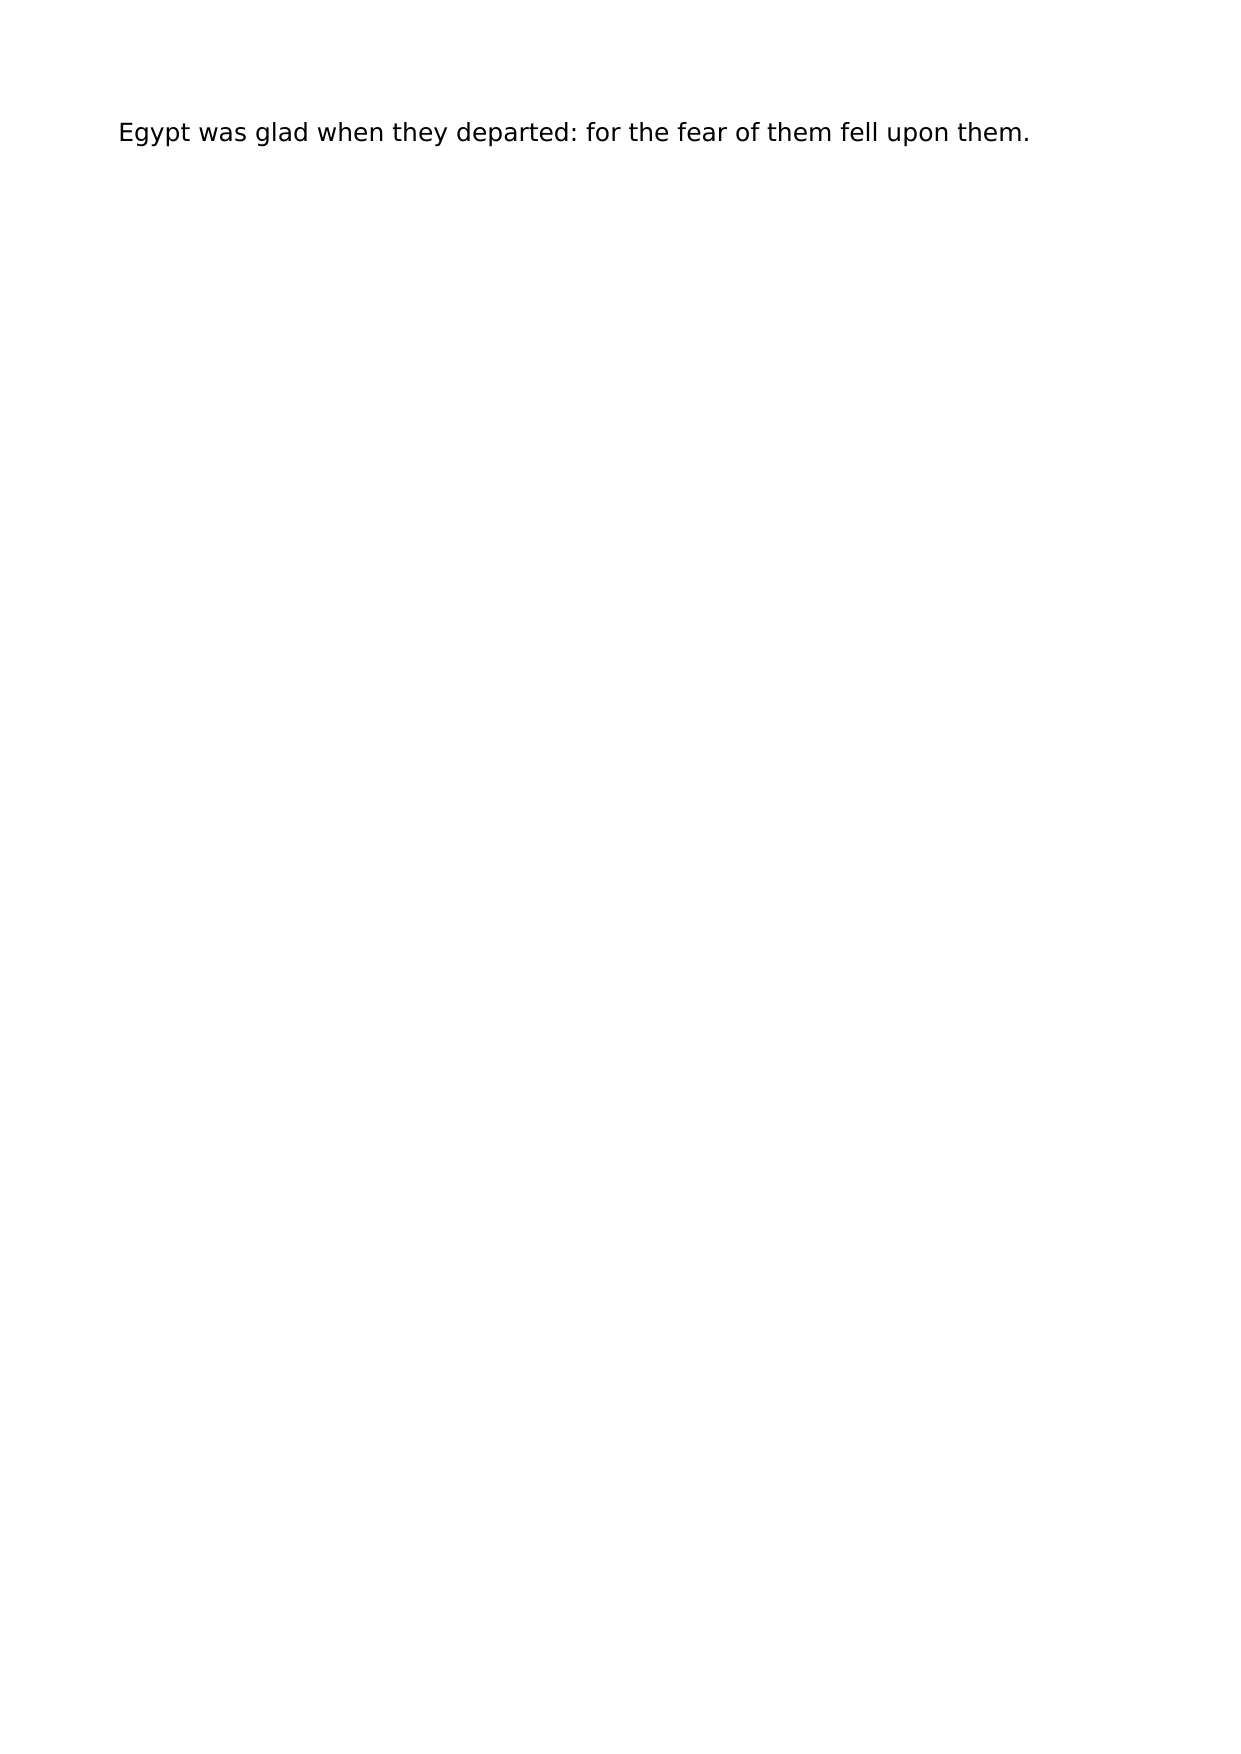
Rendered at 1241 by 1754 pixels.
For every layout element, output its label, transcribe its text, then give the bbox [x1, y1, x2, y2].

text Egypt was glad when they departed: for the fear of them fell upon them. [118, 118, 1122, 147]
